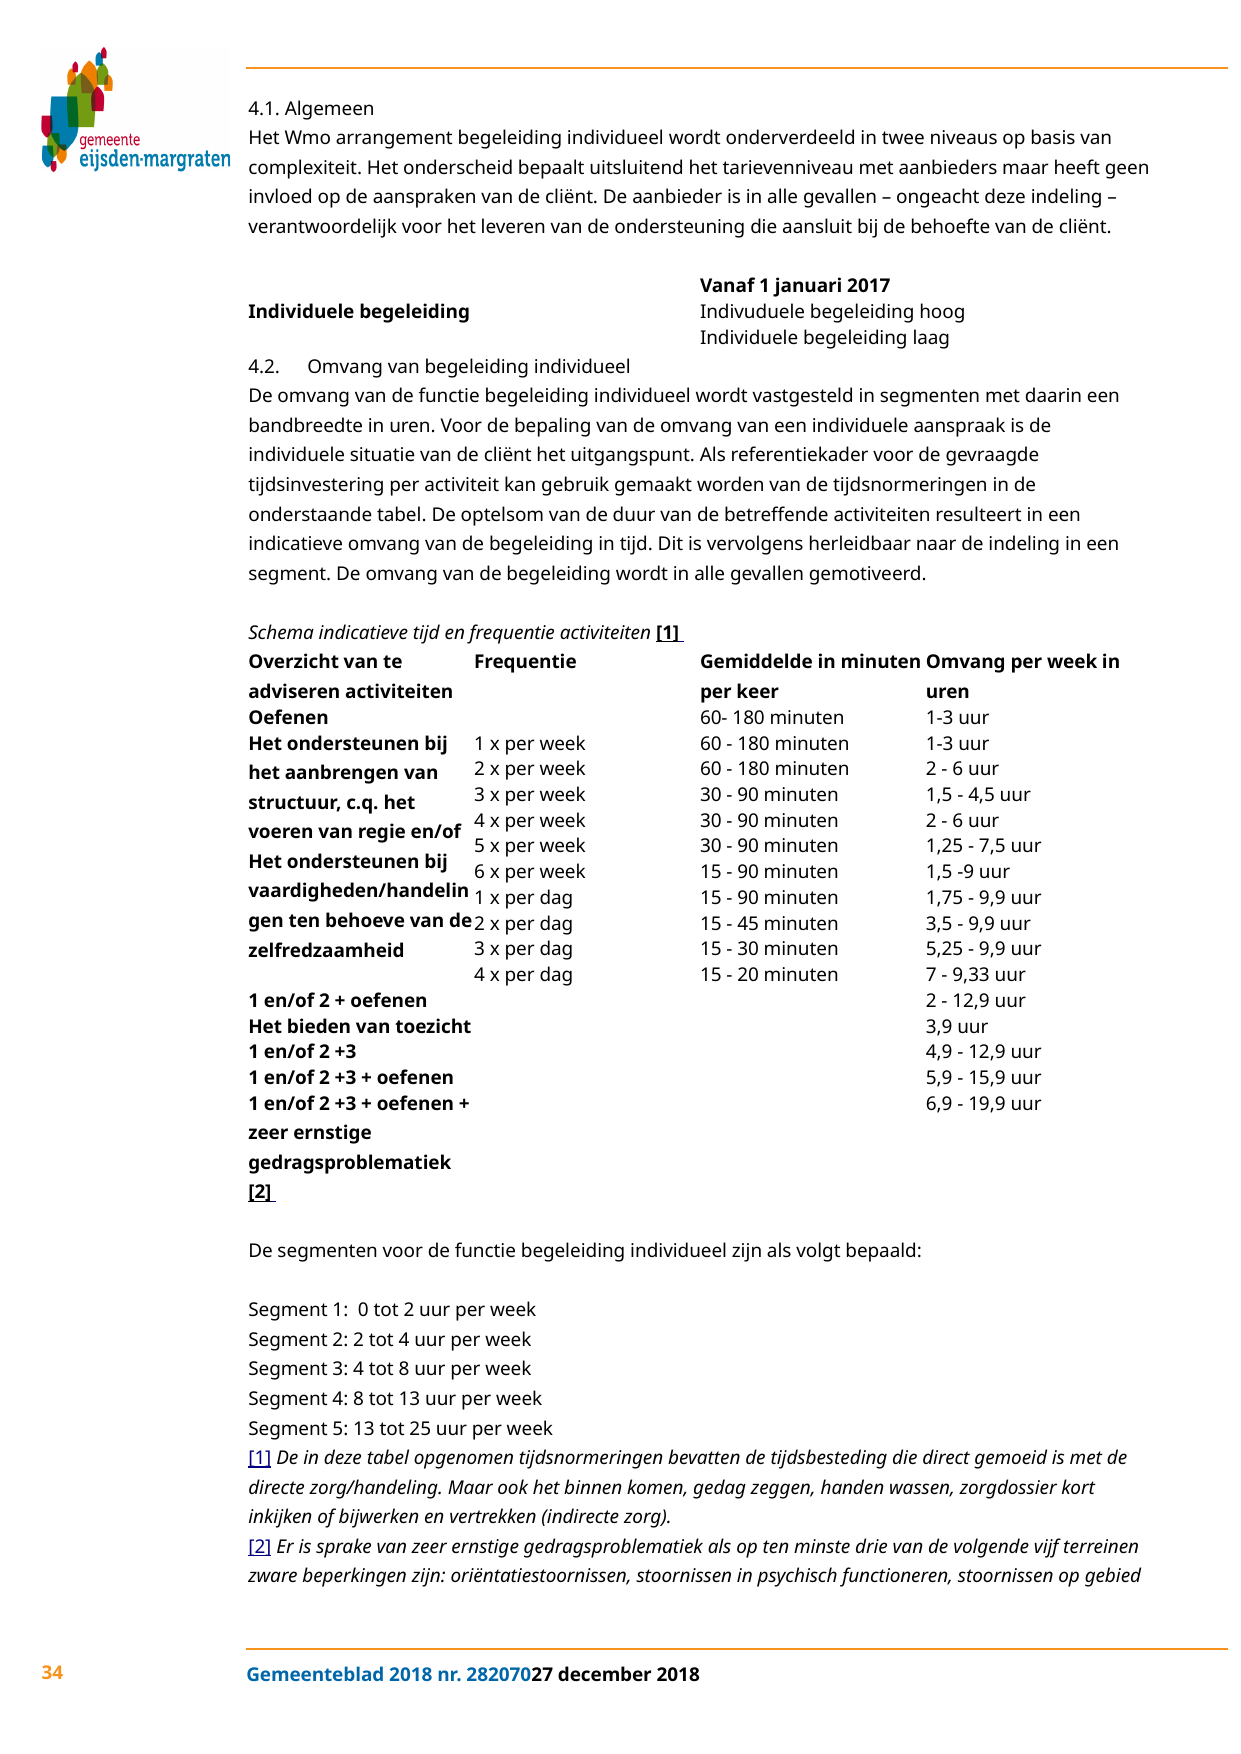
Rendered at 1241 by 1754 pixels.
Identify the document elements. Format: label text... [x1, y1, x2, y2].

table_header [248, 273, 700, 298]
text 4.1. Algemeen [248, 95, 1152, 121]
table_cell [700, 1013, 926, 1038]
table_cell 15 - 45 minuten [700, 910, 926, 936]
table_cell [700, 1039, 926, 1064]
table_cell 7 - 9,33 uur [926, 961, 1152, 987]
text Segment 4: 8 tot 13 uur per week [248, 1385, 1152, 1411]
table_cell 1 x per week [474, 730, 700, 756]
table_cell 1-3 uur [926, 730, 1152, 756]
table_cell 3 x per dag [474, 936, 700, 961]
table_cell 2 - 6 uur [926, 807, 1152, 833]
table_cell 2 - 12,9 uur [926, 987, 1152, 1013]
table_cell 3,9 uur [926, 1013, 1152, 1038]
text Segment 3: 4 tot 8 uur per week [248, 1356, 1152, 1381]
table_cell Individuele begeleiding laag [700, 324, 1152, 349]
table_cell 1,5 - 4,5 uur [926, 781, 1152, 807]
table_cell 15 - 90 minuten [700, 859, 926, 884]
table_cell 60- 180 minuten [700, 704, 926, 730]
table_cell 4 x per week [474, 807, 700, 833]
table_header Frequentie [474, 649, 700, 704]
table_cell 3 x per week [474, 781, 700, 807]
table_cell Oefenen [248, 704, 474, 730]
table_cell 5,25 - 9,9 uur [926, 936, 1152, 961]
table_cell 60 - 180 minuten [700, 756, 926, 781]
table_header Omvang per week in uren [926, 649, 1152, 704]
table_header Gemiddelde in minuten per keer [700, 649, 926, 704]
table_cell [474, 1039, 700, 1064]
table_cell 1 en/of 2 +3 + oefenen + zeer ernstige gedragsproblematiek [2] [248, 1090, 474, 1204]
table_cell 30 - 90 minuten [700, 781, 926, 807]
table_header Vanaf 1 januari 2017 [700, 273, 1152, 298]
table_cell [474, 1090, 700, 1204]
table_cell 2 - 6 uur [926, 756, 1152, 781]
table_cell Het ondersteunen bij het aanbrengen van structuur, c.q. het voeren van regie en/of Het ondersteunen bij vaardigheden/handelingen ten behoeve van de zelfredzaamheid [248, 730, 474, 987]
text [1] De in deze tabel opgenomen tijdsnormeringen bevatten de tijdsbesteding die direct gemoeid is met de directe zorg/handeling. Maar ook het binnen komen, gedag zeggen, handen wassen, zorgdossier kort inkijken of bijwerken en vertrekken (indirecte zorg). [248, 1444, 1152, 1529]
table_cell Het bieden van toezicht [248, 1013, 474, 1038]
table_cell 30 - 90 minuten [700, 807, 926, 833]
table_cell [474, 1064, 700, 1090]
text De segmenten voor de functie begeleiding individueel zijn als volgt bepaald: [248, 1237, 1152, 1263]
table_cell Indivuduele begeleiding hoog [700, 298, 1152, 324]
table_cell 4 x per dag [474, 961, 700, 987]
table_cell [700, 1064, 926, 1090]
text Het Wmo arrangement begeleiding individueel wordt onderverdeeld in twee niveaus op basis van complexiteit. Het onderscheid bepaalt uitsluitend het tarievenniveau met aanbieders maar heeft geen invloed op de aanspraken van de cliënt. De aanbieder is in alle gevallen – ongeacht deze indeling – verantwoordelijk voor het leveren van de ondersteuning die aansluit bij de behoefte van de cliënt. [248, 124, 1152, 239]
table_cell [474, 704, 700, 730]
table_cell [474, 1013, 700, 1038]
table_cell 2 x per week [474, 756, 700, 781]
list Omvang van begeleiding individueel [248, 353, 1152, 378]
table_cell [700, 987, 926, 1013]
table_cell 1,5 -9 uur [926, 859, 1152, 884]
table_cell Individuele begeleiding [248, 298, 700, 349]
table_cell 5 x per week [474, 833, 700, 858]
table_cell 1 en/of 2 +3 [248, 1039, 474, 1064]
table_cell [700, 1090, 926, 1204]
text De omvang van de functie begeleiding individueel wordt vastgesteld in segmenten met daarin een bandbreedte in uren. Voor de bepaling van de omvang van een individuele aanspraak is de individuele situatie van de cliënt het uitgangspunt. Als referentiekader voor de gevraagde tijdsinvestering per activiteit kan gebruik gemaakt worden van de tijdsnormeringen in de onderstaande tabel. De optelsom van de duur van de betreffende activiteiten resulteert in een indicatieve omvang van de begeleiding in tijd. Dit is vervolgens herleidbaar naar de indeling in een segment. De omvang van de begeleiding wordt in alle gevallen gemotiveerd. [248, 382, 1152, 586]
table_cell 1 x per dag [474, 884, 700, 910]
table_cell 2 x per dag [474, 910, 700, 936]
table_cell 1,25 - 7,5 uur [926, 833, 1152, 858]
table_cell 1,75 - 9,9 uur [926, 884, 1152, 910]
table_cell 6,9 - 19,9 uur [926, 1090, 1152, 1204]
table_cell 1 en/of 2 +3 + oefenen [248, 1064, 474, 1090]
table_cell 15 - 20 minuten [700, 961, 926, 987]
table_cell [474, 987, 700, 1013]
table_cell 1-3 uur [926, 704, 1152, 730]
table_cell 15 - 90 minuten [700, 884, 926, 910]
table_cell 60 - 180 minuten [700, 730, 926, 756]
text Segment 1: 0 tot 2 uur per week [248, 1296, 1152, 1322]
table_cell 4,9 - 12,9 uur [926, 1039, 1152, 1064]
table_cell 30 - 90 minuten [700, 833, 926, 858]
table_cell 15 - 30 minuten [700, 936, 926, 961]
text Segment 5: 13 tot 25 uur per week [248, 1415, 1152, 1441]
picture [41, 47, 231, 172]
table_cell 6 x per week [474, 859, 700, 884]
text Schema indicatieve tijd en frequentie activiteiten [1] [248, 619, 1152, 645]
table_cell 5,9 - 15,9 uur [926, 1064, 1152, 1090]
text [2] Er is sprake van zeer ernstige gedragsproblematiek als op ten minste drie van de volgende vijf terreinen zware beperkingen zijn: oriëntatiestoornissen, stoornissen in psychisch functioneren, stoornissen op gebied [248, 1533, 1152, 1588]
table_header Overzicht van te adviseren activiteiten [248, 649, 474, 704]
table_cell 1 en/of 2 + oefenen [248, 987, 474, 1013]
text Segment 2: 2 tot 4 uur per week [248, 1326, 1152, 1352]
table_cell 3,5 - 9,9 uur [926, 910, 1152, 936]
